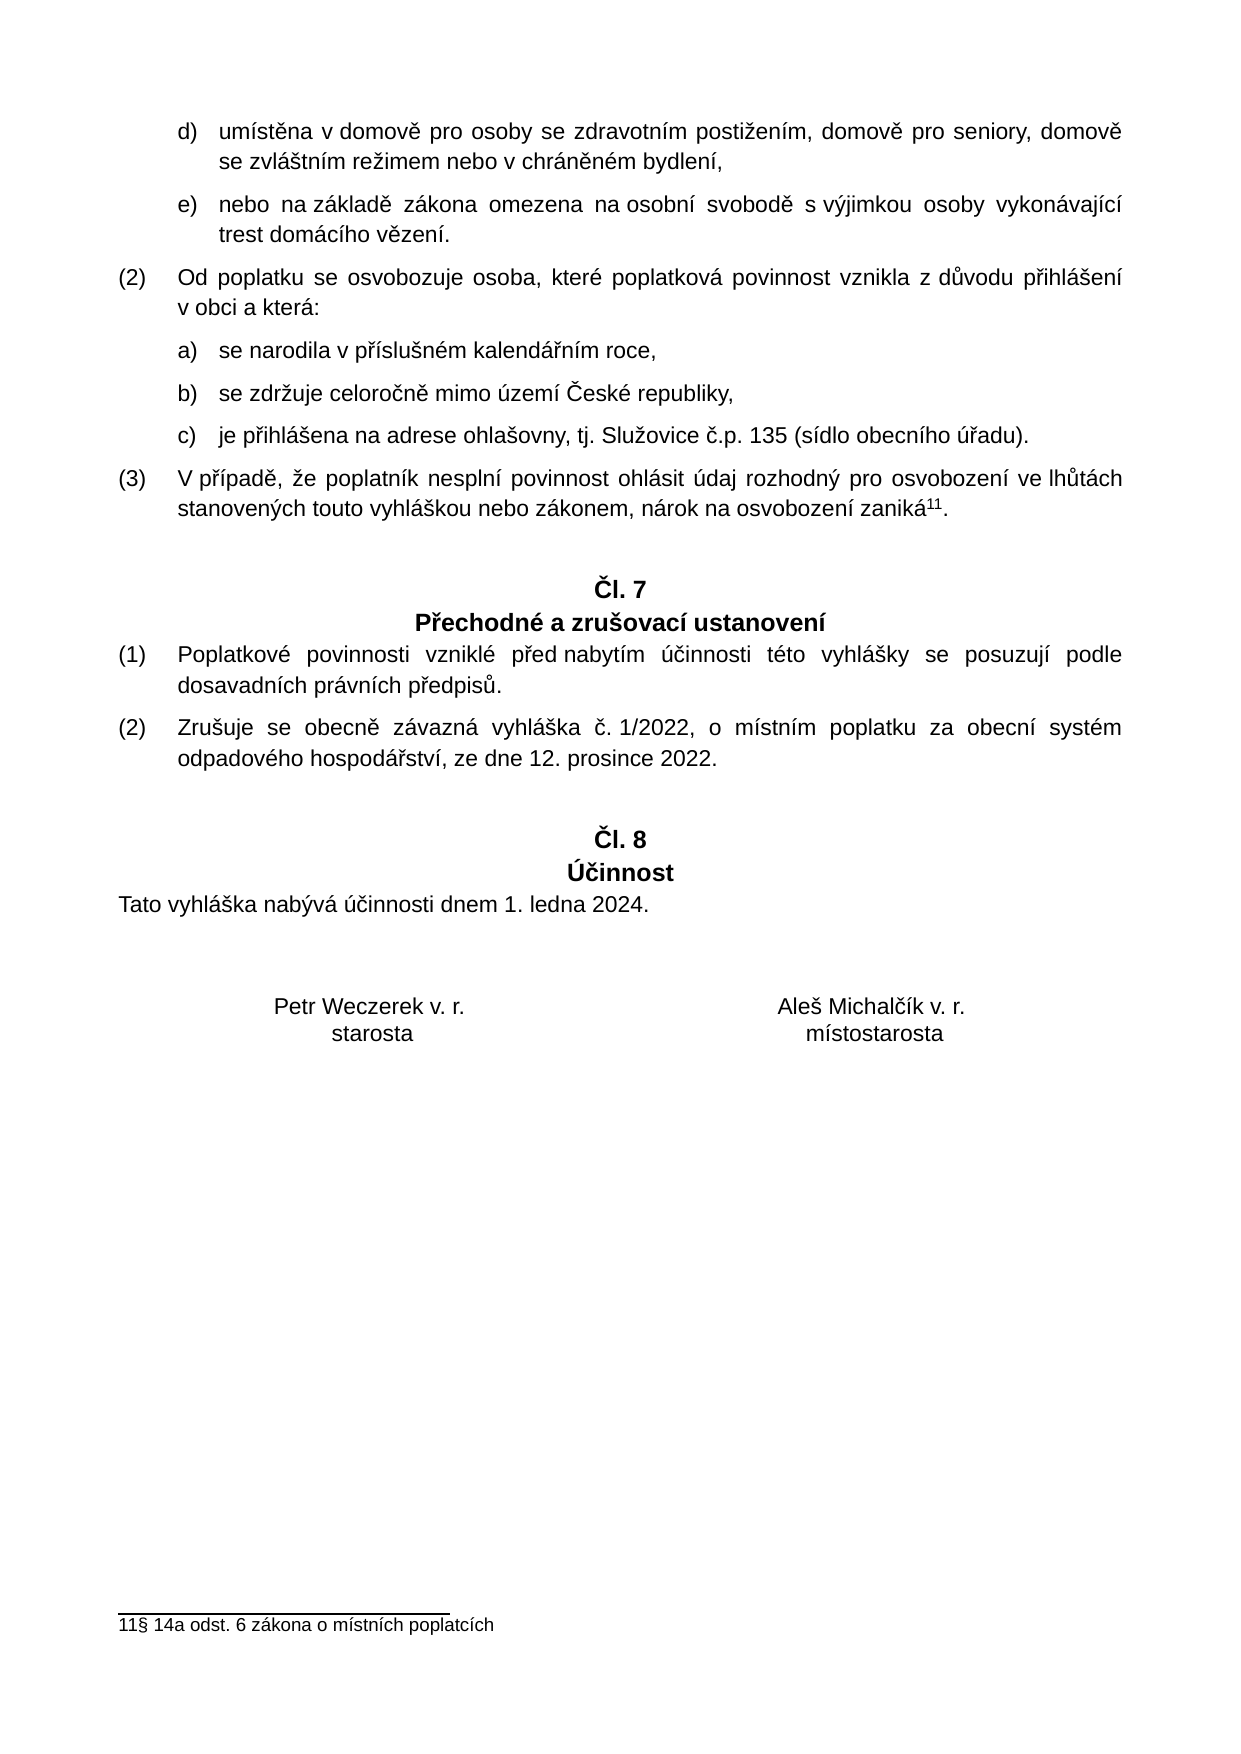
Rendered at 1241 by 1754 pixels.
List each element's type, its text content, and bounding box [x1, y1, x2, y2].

list se zdržuje celoročně mimo území České republiky, [177, 379, 1122, 406]
text Tato vyhláška nabývá účinnosti dnem 1. ledna 2024. [118, 891, 1122, 917]
table_cell [118, 1052, 620, 1170]
table_header Aleš Michalčík v. r. místostarosta [620, 934, 1122, 1052]
subtitle Čl. 7 Přechodné a zrušovací ustanovení [118, 575, 1122, 637]
list Od poplatku se osvobozuje osoba, které poplatková povinnost vznikla z důvodu přihlášení v obci a která: [118, 264, 1122, 321]
subtitle Čl. 8 Účinnost [118, 825, 1122, 887]
list je přihlášena na adrese ohlašovny, tj. Služovice č.p. 135 (sídlo obecního úřadu). [177, 422, 1122, 449]
list V případě, že poplatník nesplní povinnost ohlásit údaj rozhodný pro osvobození ve lhůtách stanovených touto vyhláškou nebo zákonem, nárok na osvobození zaniká. [118, 465, 1122, 522]
table_cell [620, 1052, 1122, 1170]
list se narodila v příslušném kalendářním roce, [177, 337, 1122, 363]
list § 14a odst. 6 zákona o místních poplatcích [118, 1614, 1122, 1635]
list umístěna v domově pro osoby se zdravotním postižením, domově pro seniory, domově se zvláštním režimem nebo v chráněném bydlení, [177, 118, 1122, 175]
list Poplatkové povinnosti vzniklé před nabytím účinnosti této vyhlášky se posuzují podle dosavadních právních předpisů. [118, 641, 1122, 698]
list Zrušuje se obecně závazná vyhláška č. 1/2022, o místním poplatku za obecní systém odpadového hospodářství, ze dne 12. prosince 2022. [118, 714, 1122, 771]
list nebo na základě zákona omezena na osobní svobodě s výjimkou osoby vykonávající trest domácího vězení. [177, 191, 1122, 248]
table_header Petr Weczerek v. r. starosta [118, 934, 620, 1052]
